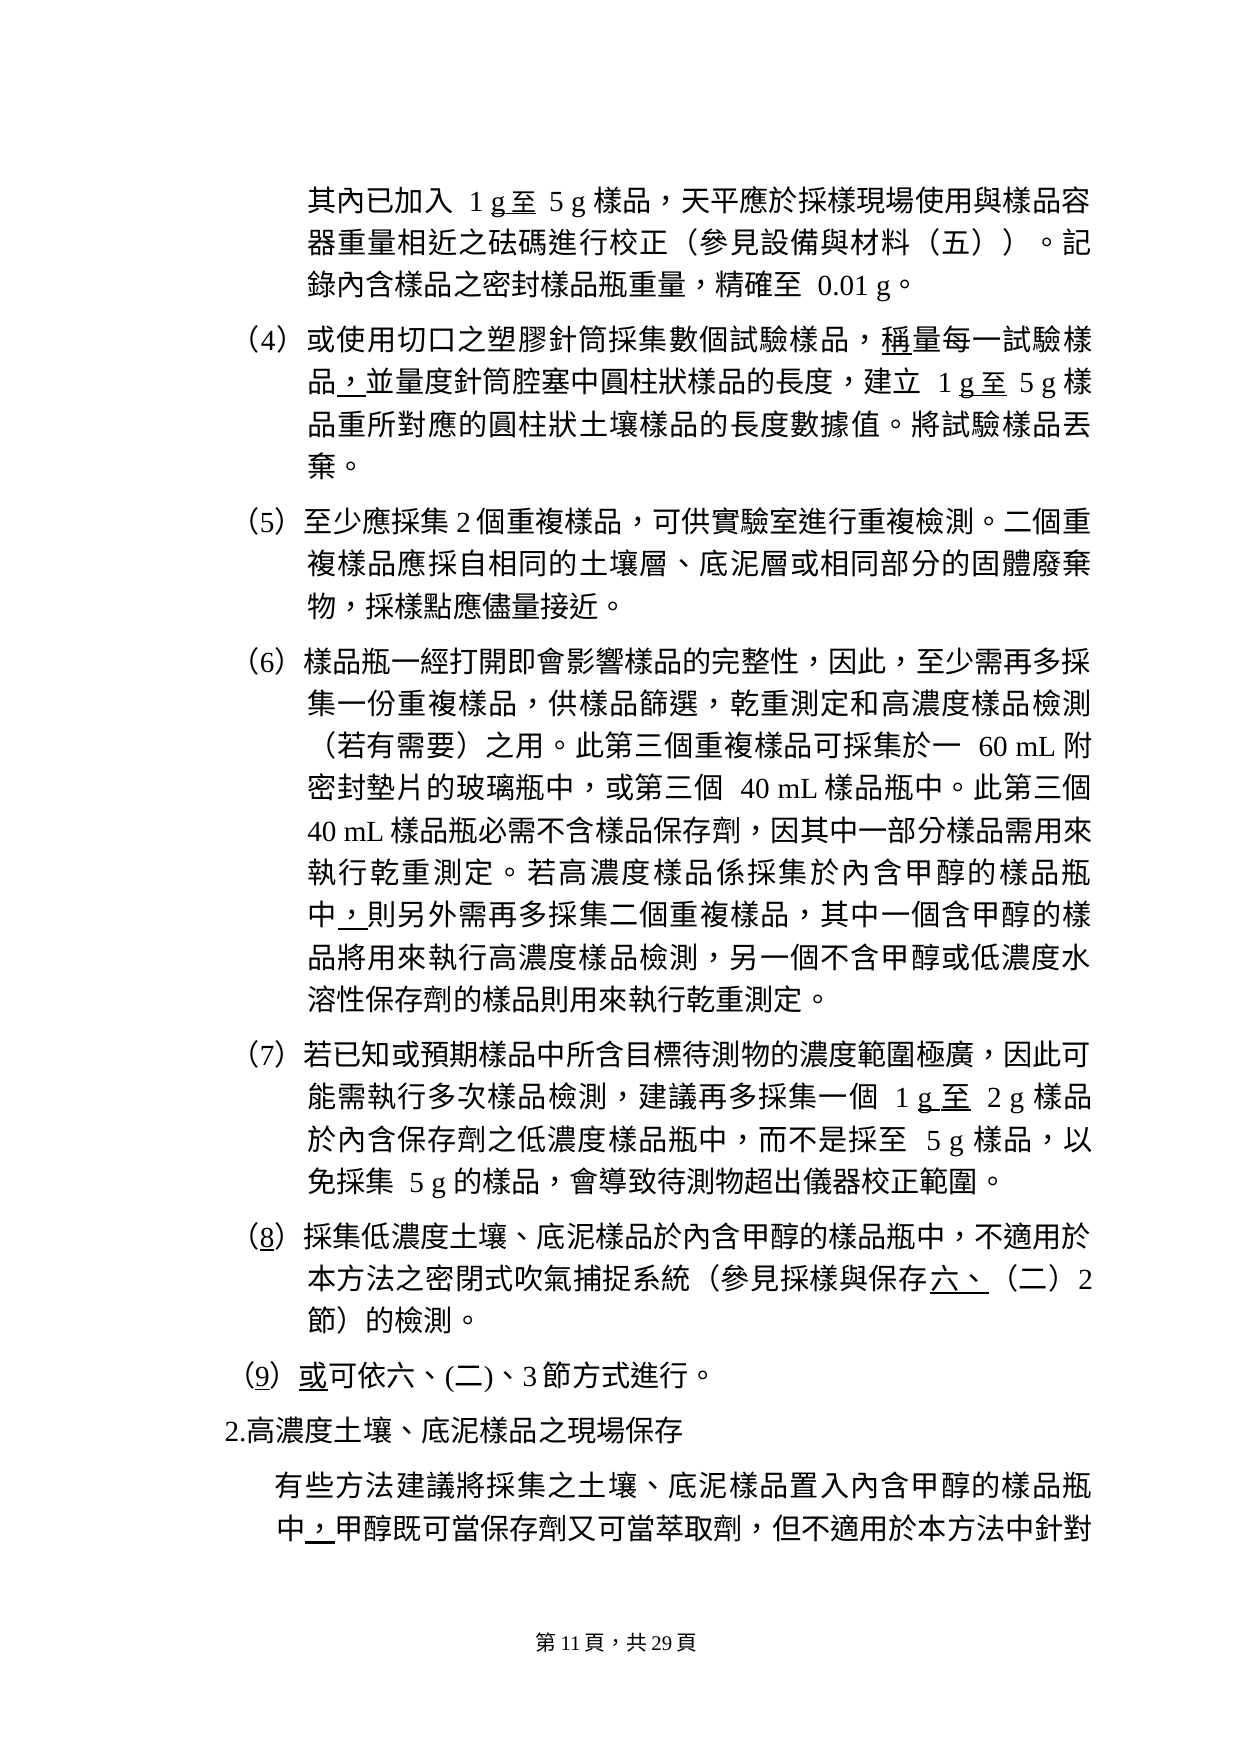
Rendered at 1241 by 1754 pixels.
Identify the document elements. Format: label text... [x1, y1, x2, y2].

text （6）樣品瓶一經打開即會影響樣品的完整性，因此，至少需再多採集一份重複樣品，供樣品篩選，乾重測定和高濃度樣品檢測（若有需要）之用。此第三個重複樣品可採集於一 60 mL 附密封墊片的玻璃瓶中，或第三個 40 mL樣品瓶中。此第三個 40 mL樣品瓶必需不含樣品保存劑，因其中一部分樣品需用來執行乾重測定。若高濃度樣品係採集於內含甲醇的樣品瓶中，則另外需再多採集二個重複樣品，其中一個含甲醇的樣品將用來執行高濃度樣品檢測，另一個不含甲醇或低濃度水溶性保存劑的樣品則用來執行乾重測定。 [230, 638, 1093, 1019]
text （8）採集低濃度土壤、底泥樣品於內含甲醇的樣品瓶中，不適用於本方法之密閉式吹氣捕捉系統（參見採樣與保存六、（二）2 節）的檢測。 [230, 1213, 1093, 1340]
text （4）或使用切口之塑膠針筒採集數個試驗樣品，稱量每一試驗樣品，並量度針筒腔塞中圓柱狀樣品的長度，建立 1 g 至 5 g 樣品重所對應的圓柱狀土壤樣品的長度數據值。將試驗樣品丟棄。 [230, 317, 1093, 486]
text （9）或可依六、(二)、3節方式進行。 [218, 1353, 1093, 1395]
text （7）若已知或預期樣品中所含目標待測物的濃度範圍極廣，因此可能需執行多次樣品檢測，建議再多採集一個 1 g 至 2 g 樣品於內含保存劑之低濃度樣品瓶中，而不是採至 5 g 樣品，以免採集 5 g 的樣品，會導致待測物超出儀器校正範圍。 [230, 1032, 1093, 1201]
text （5）至少應採集2個重複樣品，可供實驗室進行重複檢測。二個重複樣品應採自相同的土壤層、底泥層或相同部分的固體廢棄物，採樣點應儘量接近。 [230, 499, 1093, 626]
text 其內已加入 1 g至 5 g 樣品，天平應於採樣現場使用與樣品容器重量相近之砝碼進行校正（參見設備與材料（五））。記錄內含樣品之密封樣品瓶重量，精確至 0.01 g。 [230, 177, 1093, 304]
text 有些方法建議將採集之土壤、底泥樣品置入內含甲醇的樣品瓶中，甲醇既可當保存劑又可當萃取劑，但不適用於本方法中針對 [274, 1463, 1093, 1548]
text 2.高濃度土壤、底泥樣品之現場保存 [224, 1408, 1093, 1450]
